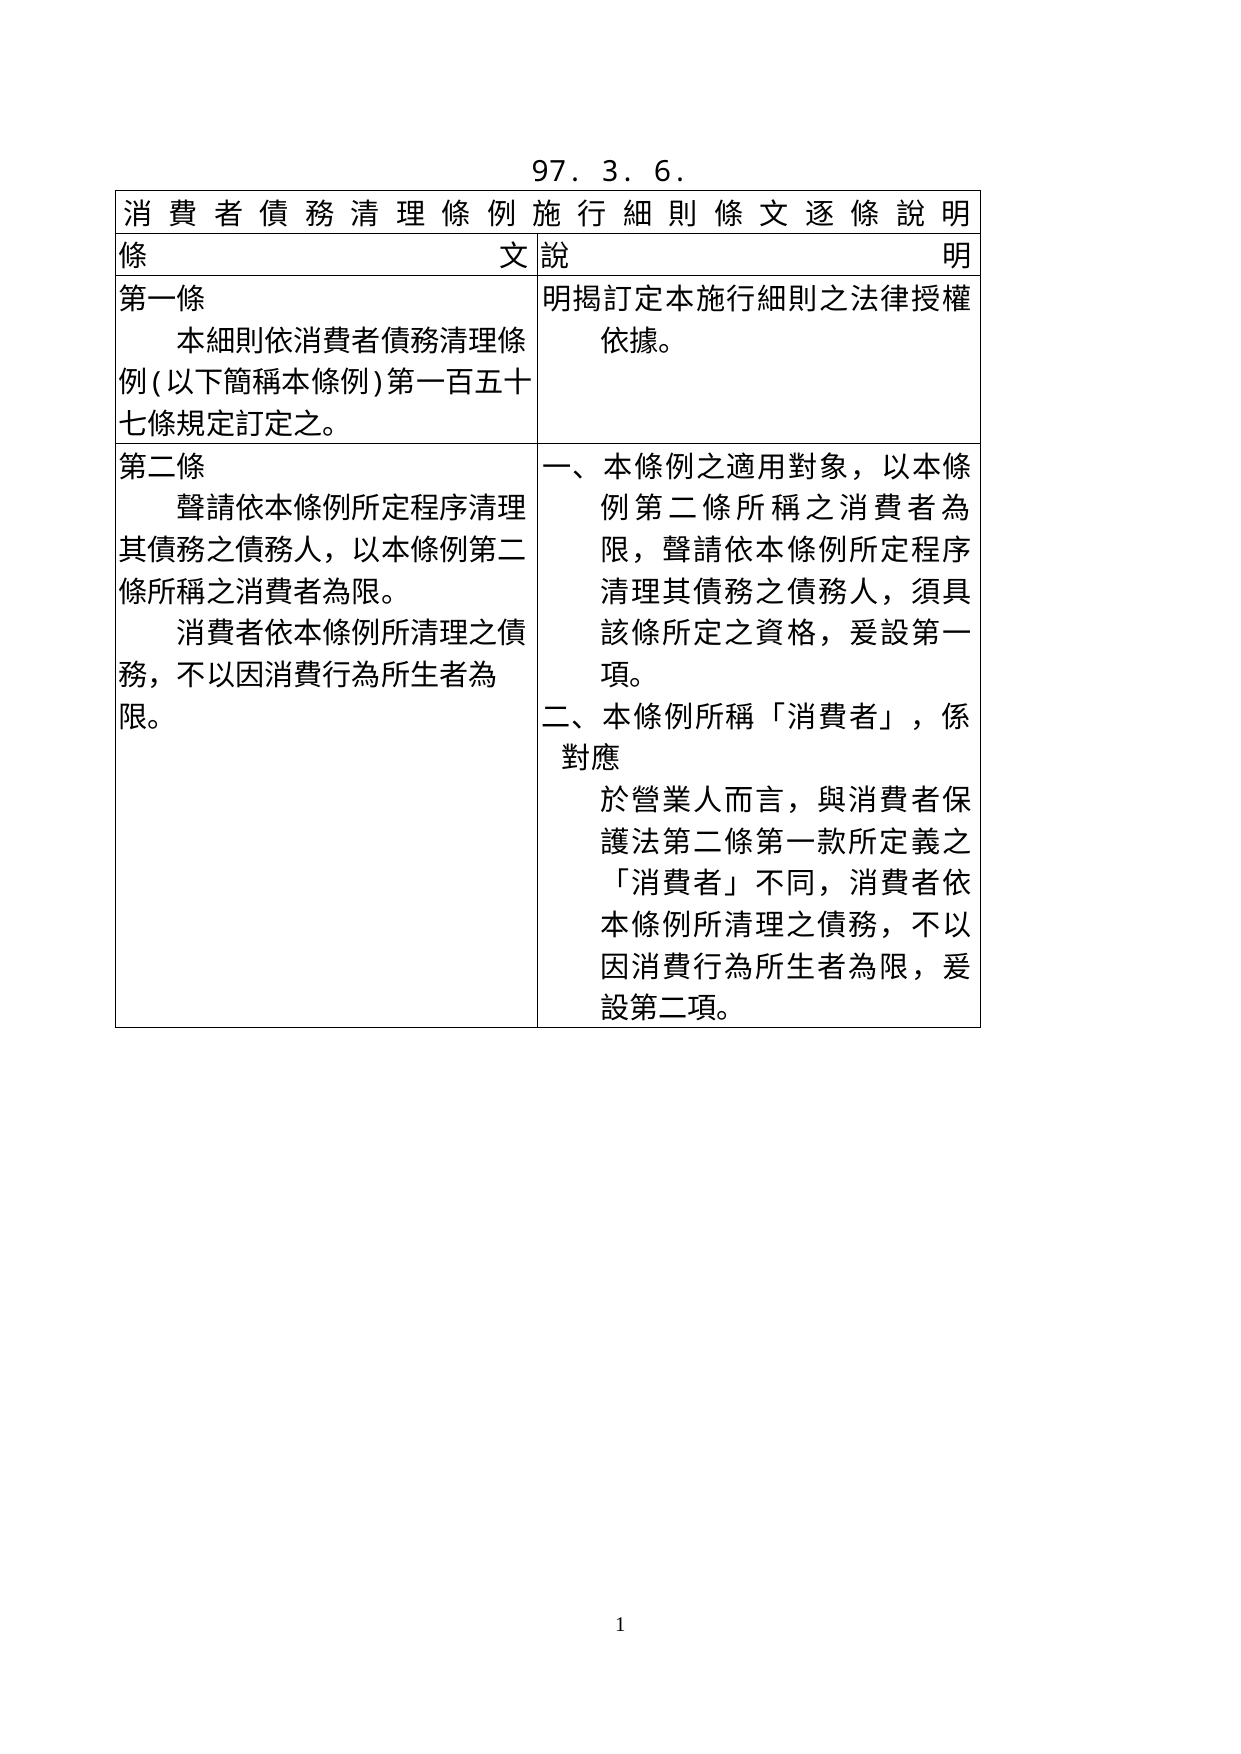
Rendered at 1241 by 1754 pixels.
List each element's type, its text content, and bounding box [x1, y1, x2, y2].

text 97. 3. 6. [187, 150, 1053, 190]
table_cell 說明 [538, 234, 980, 275]
table_cell 明揭訂定本施行細則之法律授權依據。 [538, 276, 980, 443]
table_cell 一、本條例之適用對象，以本條例第二條所稱之消費者為限，聲請依本條例所定程序清理其債務之債務人，須具該條所定之資格，爰設第一項。 二、本條例所稱「消費者」，係對應 於營業人而言，與消費者保護法第二條第一款所定義之「消費者」不同，消費者依本條例所清理之債務，不以因消費行為所生者為限，爰設第二項。 [538, 444, 980, 1027]
table_cell 條文 [116, 234, 537, 275]
table_cell 第二條 聲請依本條例所定程序清理其債務之債務人，以本條例第二條所稱之消費者為限。 消費者依本條例所清理之債務，不以因消費行為所生者為限。 [116, 444, 537, 1027]
table_cell 第一條 本細則依消費者債務清理條例(以下簡稱本條例)第一百五十七條規定訂定之。 [116, 276, 537, 443]
table_header 消費者債務清理條例施行細則條文逐條說明 [116, 191, 980, 232]
